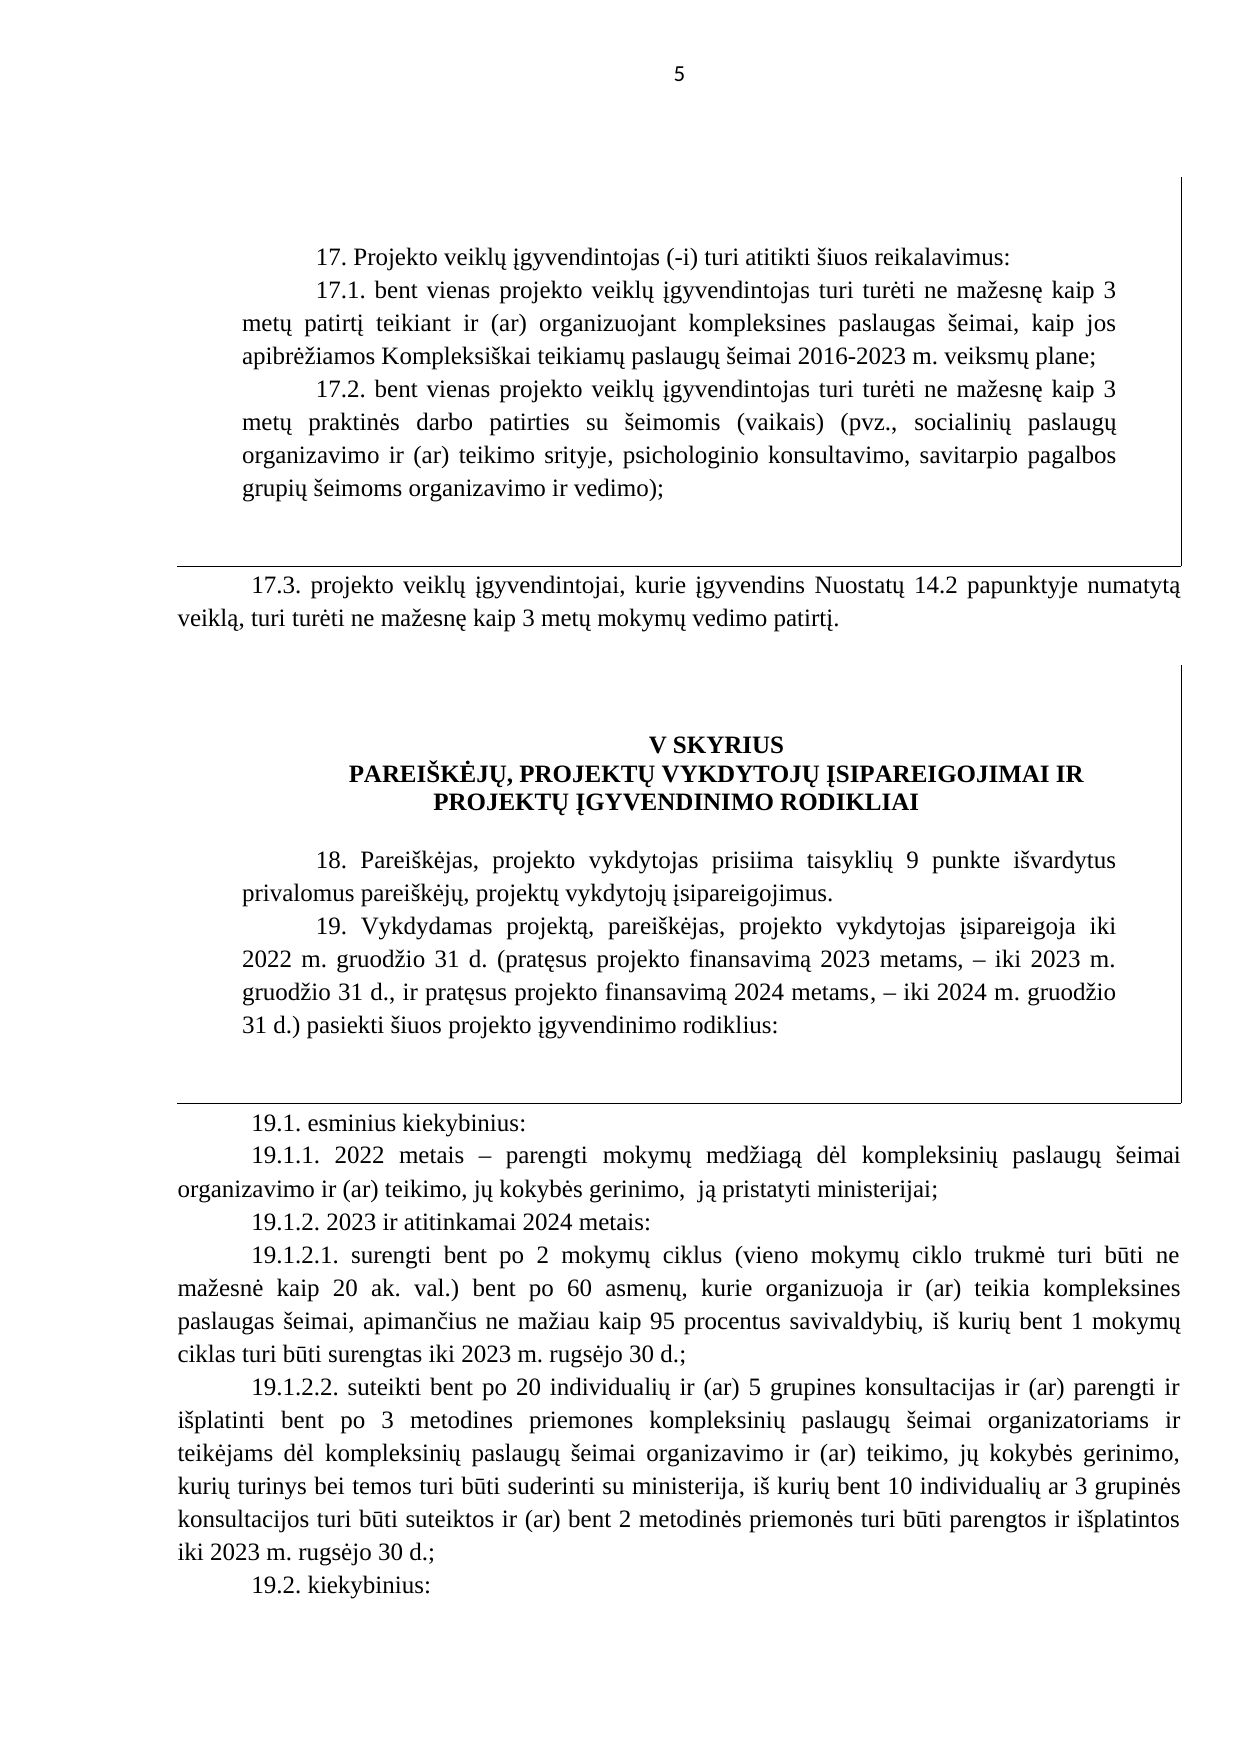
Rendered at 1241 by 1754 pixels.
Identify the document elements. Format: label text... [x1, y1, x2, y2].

text 17.2. bent vienas projekto veiklų įgyvendintojas turi turėti ne mažesnę kaip 3 metų praktinės darbo patirties su šeimomis (vaikais) (pvz., socialinių paslaugų organizavimo ir (ar) teikimo srityje, psichologinio konsultavimo, savitarpio pagalbos grupių šeimoms organizavimo ir vedimo); [177, 309, 1181, 566]
text 19.1. esminius kiekybinius: [177, 1108, 1181, 1136]
text 19.1.2.2. suteikti bent po 20 individualių ir (ar) 5 grupines konsultacijas ir (ar) parengti ir išplatinti bent po 3 metodines priemones kompleksinių paslaugų šeimai organizatoriams ir teikėjams dėl kompleksinių paslaugų šeimai organizavimo ir (ar) teikimo, jų kokybės gerinimo, kurių turinys bei temos turi būti suderinti su ministerija, iš kurių bent 10 individualių ar 3 grupinės konsultacijos turi būti suteiktos ir (ar) bent 2 metodinės priemonės turi būti parengtos ir išplatintos iki 2023 m. rugsėjo 30 d.; [177, 1372, 1181, 1566]
text 19.1.2.1. surengti bent po 2 mokymų ciklus (vieno mokymų ciklo trukmė turi būti ne mažesnė kaip 20 ak. val.) bent po 60 asmenų, kurie organizuoja ir (ar) teikia kompleksines paslaugas šeimai, apimančius ne mažiau kaip 95 procentus savivaldybių, iš kurių bent 1 mokymų ciklas turi būti surengtas iki 2023 m. rugsėjo 30 d.; [177, 1240, 1181, 1367]
text 19.1.2. 2023 ir atitinkamai 2024 metais: [177, 1207, 1181, 1235]
text 17.1. bent vienas projekto veiklų įgyvendintojas turi turėti ne mažesnę kaip 3 metų patirtį teikiant ir (ar) organizuojant kompleksines paslaugas šeimai, kaip jos apibrėžiamos Kompleksiškai teikiamų paslaugų šeimai 2016-2023 m. veiksmų plane; [177, 210, 1181, 309]
text 17.3. projekto veiklų įgyvendintojai, kurie įgyvendins Nuostatų 14.2 papunktyje numatytą veiklą, turi turėti ne mažesnę kaip 3 metų mokymų vedimo patirtį. [177, 571, 1181, 632]
text 19. Vykdydamas projektą, pareiškėjas, projekto vykdytojas įsipareigoja iki 2022 m. gruodžio 31 d. (pratęsus projekto finansavimą 2023 metams, – iki 2023 m. gruodžio 31 d., ir pratęsus projekto finansavimą 2024 metams, – iki 2024 m. gruodžio 31 d.) pasiekti šiuos projekto įgyvendinimo rodiklius: [177, 846, 1181, 1103]
text 19.1.1. 2022 metais – parengti mokymų medžiagą dėl kompleksinių paslaugų šeimai organizavimo ir (ar) teikimo, jų kokybės gerinimo, ją pristatyti ministerijai; [177, 1141, 1181, 1202]
text PAREIŠKĖJŲ, PROJEKTŲ VYKDYTOJŲ ĮSIPAREIGOJIMAI IR PROJEKTŲ ĮGYVENDINIMO RODIKLIAI [177, 759, 1181, 816]
text 19.2. kiekybinius: [177, 1570, 1181, 1599]
text 17. Projekto veiklų įgyvendintojas (-i) turi atitikti šiuos reikalavimus: [177, 177, 1181, 210]
text V SKYRIUS [177, 665, 1181, 759]
